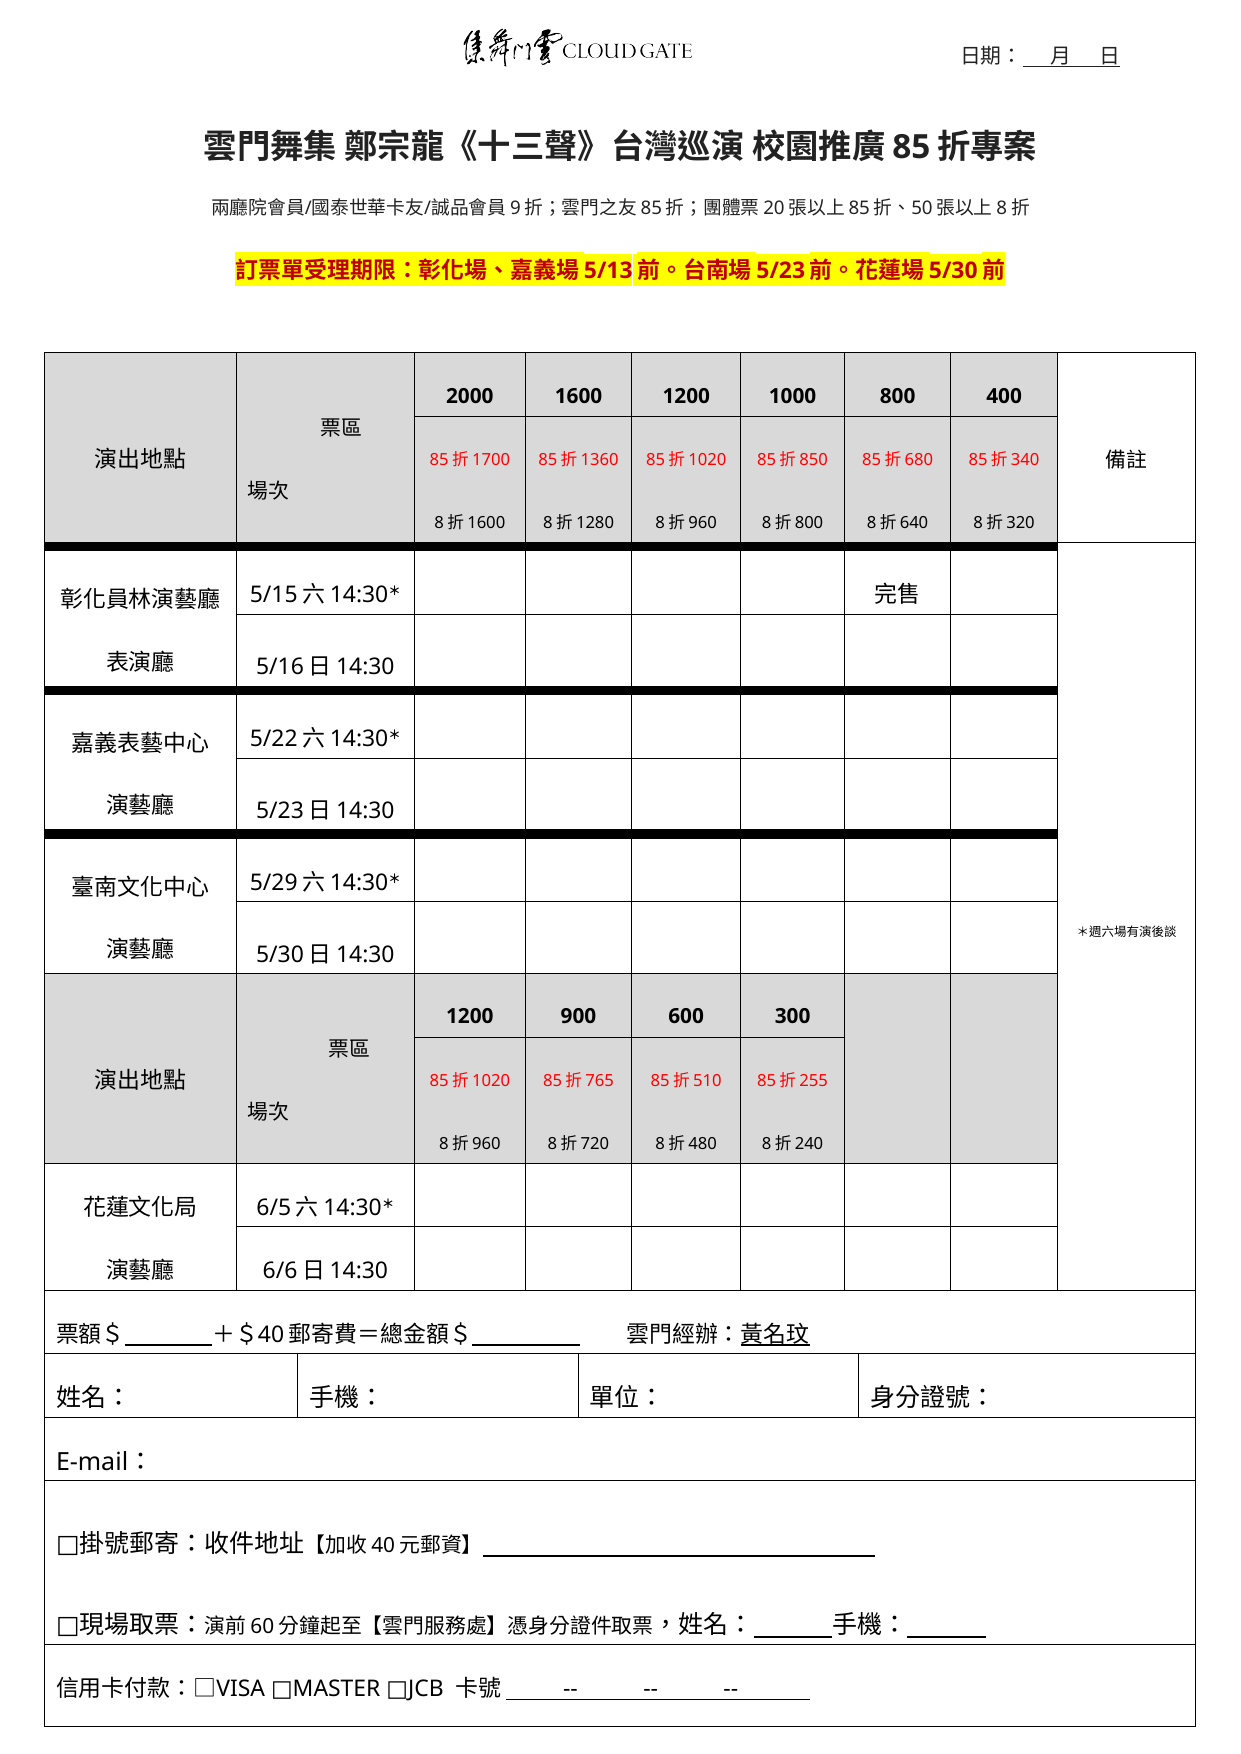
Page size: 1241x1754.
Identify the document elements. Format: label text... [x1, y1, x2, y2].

text 雲門舞集 鄭宗龍《十三聲》台灣巡演 校園推廣85折專案 [75, 32, 1207, 263]
table_cell [632, 615, 740, 686]
table_header 票區 場次 [237, 353, 414, 542]
table_cell [741, 759, 844, 829]
table_cell [951, 695, 1057, 757]
table_cell [845, 615, 950, 686]
table_cell [415, 1164, 525, 1226]
table_cell [951, 974, 1057, 1163]
text 兩廳院會員/國泰世華卡友/誠品會員9折；雲門之友85折；團體票20張以上85折、50張以上8折 [75, 165, 945, 227]
table_cell [741, 551, 844, 614]
table_cell 單位： [579, 1354, 858, 1417]
table_cell [741, 1164, 844, 1226]
table_cell ＊週六場有演後談 [1058, 543, 1195, 1290]
table_cell 臺南文化中心 演藝廳 [45, 839, 236, 973]
table_cell [741, 902, 844, 973]
table_cell 85折1020 8折960 [632, 417, 740, 542]
table_cell [951, 759, 1057, 829]
table_cell 5/15六14:30＊ [237, 551, 414, 614]
table_header 1600 [526, 353, 631, 416]
table_cell 6/6日14:30 [237, 1227, 414, 1290]
table_header 400 [951, 353, 1057, 416]
table_cell 手機： [298, 1354, 578, 1417]
table_cell 85折680 8折640 [845, 417, 950, 542]
table_cell [415, 759, 525, 829]
table_cell [741, 695, 844, 757]
table_cell [951, 839, 1057, 901]
table_cell [526, 902, 631, 973]
table_cell 彰化員林演藝廳 表演廳 [45, 551, 236, 686]
table_cell [845, 759, 950, 829]
table_cell 300 [741, 974, 844, 1037]
table_cell [526, 759, 631, 829]
text 訂票單受理期限：彰化場、嘉義場5/13前。台南場5/23前。花蓮場5/30前 [75, 227, 1165, 290]
table_cell [741, 615, 844, 686]
table_cell [951, 902, 1057, 973]
table_cell [632, 839, 740, 901]
table_cell [415, 839, 525, 901]
table_cell [632, 695, 740, 757]
table_cell 85折1020 8折960 [415, 1038, 525, 1163]
table_cell 嘉義表藝中心 演藝廳 [45, 695, 236, 829]
table_cell [951, 615, 1057, 686]
table_cell [415, 551, 525, 614]
table_cell [845, 839, 950, 901]
table_cell 5/16日14:30 [237, 615, 414, 686]
table_cell [526, 1164, 631, 1226]
table_cell 5/22六14:30＊ [237, 695, 414, 757]
table_cell [741, 839, 844, 901]
table_header 1200 [632, 353, 740, 416]
table_header 備註 [1058, 353, 1195, 542]
table_header 演出地點 [45, 353, 236, 542]
table_cell 85折510 8折480 [632, 1038, 740, 1163]
table_cell [845, 1164, 950, 1226]
table_cell 信用卡付款：□VISA □MASTER □JCB 卡號 [45, 1645, 1195, 1726]
table_cell [845, 695, 950, 757]
table_cell [951, 551, 1057, 614]
table_cell 85折765 8折720 [526, 1038, 631, 1163]
table_cell 6/5六14:30＊ [237, 1164, 414, 1226]
table_cell 1200 [415, 974, 525, 1037]
table_cell [632, 551, 740, 614]
table_cell □掛號郵寄：收件地址【加收40元郵資】 □現場取票：演前60分鐘起至【雲門服務處】憑身分證件取票，姓名： 手機： [45, 1481, 1195, 1644]
table_cell 5/23日14:30 [237, 759, 414, 829]
table_cell [415, 1227, 525, 1290]
text 日期： 月 日 [960, 40, 1192, 70]
table_cell [526, 695, 631, 757]
table_cell [415, 902, 525, 973]
table_cell E-mail： [45, 1418, 1195, 1480]
table_cell [632, 1227, 740, 1290]
table_cell 85折255 8折240 [741, 1038, 844, 1163]
table_cell [845, 1227, 950, 1290]
table_cell 600 [632, 974, 740, 1037]
table_cell 票區 場次 [237, 974, 414, 1163]
table_cell 票額＄ ＋＄40郵寄費＝總金額＄ 雲門經辦：黃名玟 [45, 1291, 1195, 1353]
table_cell [632, 902, 740, 973]
table_cell [526, 615, 631, 686]
table_cell [526, 551, 631, 614]
table_cell [951, 1227, 1057, 1290]
table_header 1000 [741, 353, 844, 416]
table_cell [632, 759, 740, 829]
table_cell 900 [526, 974, 631, 1037]
table_cell 花蓮文化局 演藝廳 [45, 1164, 236, 1290]
table_cell 身分證號： [859, 1354, 1195, 1417]
table_cell 5/30日14:30 [237, 902, 414, 973]
table_cell [951, 1164, 1057, 1226]
table_cell [845, 974, 950, 1163]
table_cell [526, 1227, 631, 1290]
table_cell 演出地點 [45, 974, 236, 1163]
table_cell [415, 615, 525, 686]
table_header 2000 [415, 353, 525, 416]
table_header 800 [845, 353, 950, 416]
table_cell 85折1700 8折1600 [415, 417, 525, 542]
table_cell [741, 1227, 844, 1290]
table_cell 85折850 8折800 [741, 417, 844, 542]
table_cell 85折1360 8折1280 [526, 417, 631, 542]
table_cell [632, 1164, 740, 1226]
table_cell [415, 695, 525, 757]
table_cell [526, 839, 631, 901]
table_cell 姓名： [45, 1354, 297, 1417]
table_cell 85折340 8折320 [951, 417, 1057, 542]
table_cell 5/29六14:30＊ [237, 839, 414, 901]
table_cell 完售 [845, 551, 950, 614]
table_cell [845, 902, 950, 973]
